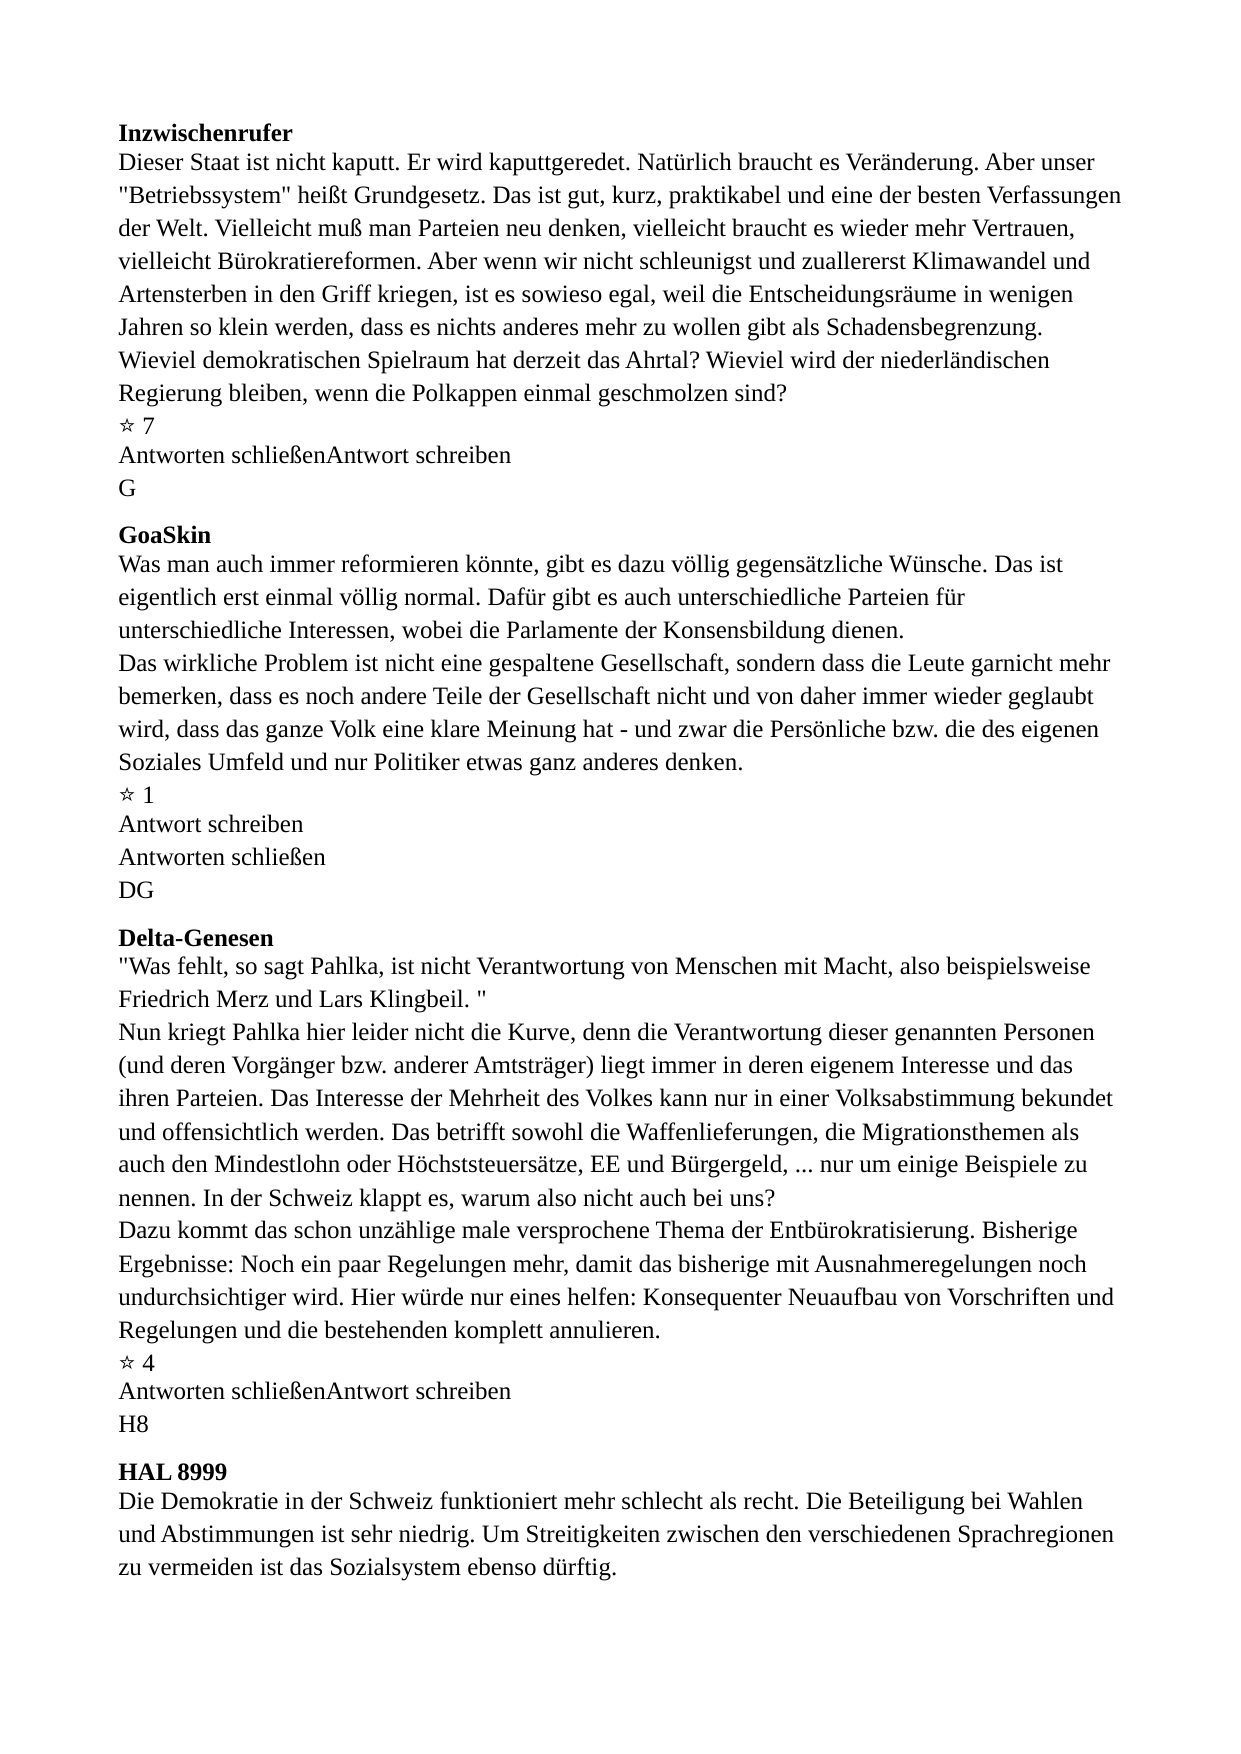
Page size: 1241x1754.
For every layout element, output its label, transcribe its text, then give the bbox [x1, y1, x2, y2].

text Antworten schließenAntwort schreiben [118, 1376, 1122, 1405]
text H8 [118, 1409, 1122, 1438]
subtitle Inzwischenrufer [118, 118, 1122, 147]
text Was man auch immer reformieren könnte, gibt es dazu völlig gegensätzliche Wünsche. Das ist eigentlich erst einmal völlig normal. Dafür gibt es auch unterschiedliche Parteien für unterschiedliche Interessen, wobei die Parlamente der Konsensbildung dienen. [118, 549, 1122, 644]
text Antworten schließen [118, 842, 1122, 871]
subtitle Delta-Genesen [118, 923, 1122, 951]
subtitle HAL 8999 [118, 1457, 1122, 1486]
text Antworten schließenAntwort schreiben [118, 440, 1122, 468]
text ⭐️ 1 [118, 780, 1122, 809]
text Dazu kommt das schon unzählige male versprochene Thema der Entbürokratisierung. Bisherige Ergebnisse: Noch ein paar Regelungen mehr, damit das bisherige mit Ausnahmeregelungen noch undurchsichtiger wird. Hier würde nur eines helfen: Konsequenter Neuaufbau von Vorschriften und Regelungen und die bestehenden komplett annulieren. [118, 1216, 1122, 1343]
text ⭐️ 4 [118, 1348, 1122, 1376]
text ⭐️ 7 [118, 411, 1122, 440]
subtitle GoaSkin [118, 520, 1122, 549]
text Antwort schreiben [118, 809, 1122, 838]
text Das wirkliche Problem ist nicht eine gespaltene Gesellschaft, sondern dass die Leute garnicht mehr bemerken, dass es noch andere Teile der Gesellschaft nicht und von daher immer wieder geglaubt wird, dass das ganze Volk eine klare Meinung hat - und zwar die Persönliche bzw. die des eigenen Soziales Umfeld und nur Politiker etwas ganz anderes denken. [118, 648, 1122, 776]
text DG [118, 875, 1122, 904]
text "Was fehlt, so sagt Pahlka, ist nicht Verantwortung von Menschen mit Macht, also beispielsweise Friedrich Merz und Lars Klingbeil. " Nun kriegt Pahlka hier leider nicht die Kurve, denn die Verantwortung dieser genannten Personen (und deren Vorgänger bzw. anderer Amtsträger) liegt immer in deren eigenem Interesse und das ihren Parteien. Das Interesse der Mehrheit des Volkes kann nur in einer Volksabstimmung bekundet und offensichtlich werden. Das betrifft sowohl die Waffenlieferungen, die Migrationsthemen als auch den Mindestlohn oder Höchststeuersätze, EE und Bürgergeld, ... nur um einige Beispiele zu nennen. In der Schweiz klappt es, warum also nicht auch bei uns? [118, 951, 1122, 1211]
text Dieser Staat ist nicht kaputt. Er wird kaputtgeredet. Natürlich braucht es Veränderung. Aber unser "Betriebssystem" heißt Grundgesetz. Das ist gut, kurz, praktikabel und eine der besten Verfassungen der Welt. Vielleicht muß man Parteien neu denken, vielleicht braucht es wieder mehr Vertrauen, vielleicht Bürokratiereformen. Aber wenn wir nicht schleunigst und zuallererst Klimawandel und Artensterben in den Griff kriegen, ist es sowieso egal, weil die Entscheidungsräume in wenigen Jahren so klein werden, dass es nichts anderes mehr zu wollen gibt als Schadensbegrenzung. [118, 147, 1122, 341]
text G [118, 473, 1122, 502]
text Die Demokratie in der Schweiz funktioniert mehr schlecht als recht. Die Beteiligung bei Wahlen und Abstimmungen ist sehr niedrig. Um Streitigkeiten zwischen den verschiedenen Sprachregionen zu vermeiden ist das Sozialsystem ebenso dürftig. [118, 1486, 1122, 1581]
text Wieviel demokratischen Spielraum hat derzeit das Ahrtal? Wieviel wird der niederländischen Regierung bleiben, wenn die Polkappen einmal geschmolzen sind? [118, 345, 1122, 407]
